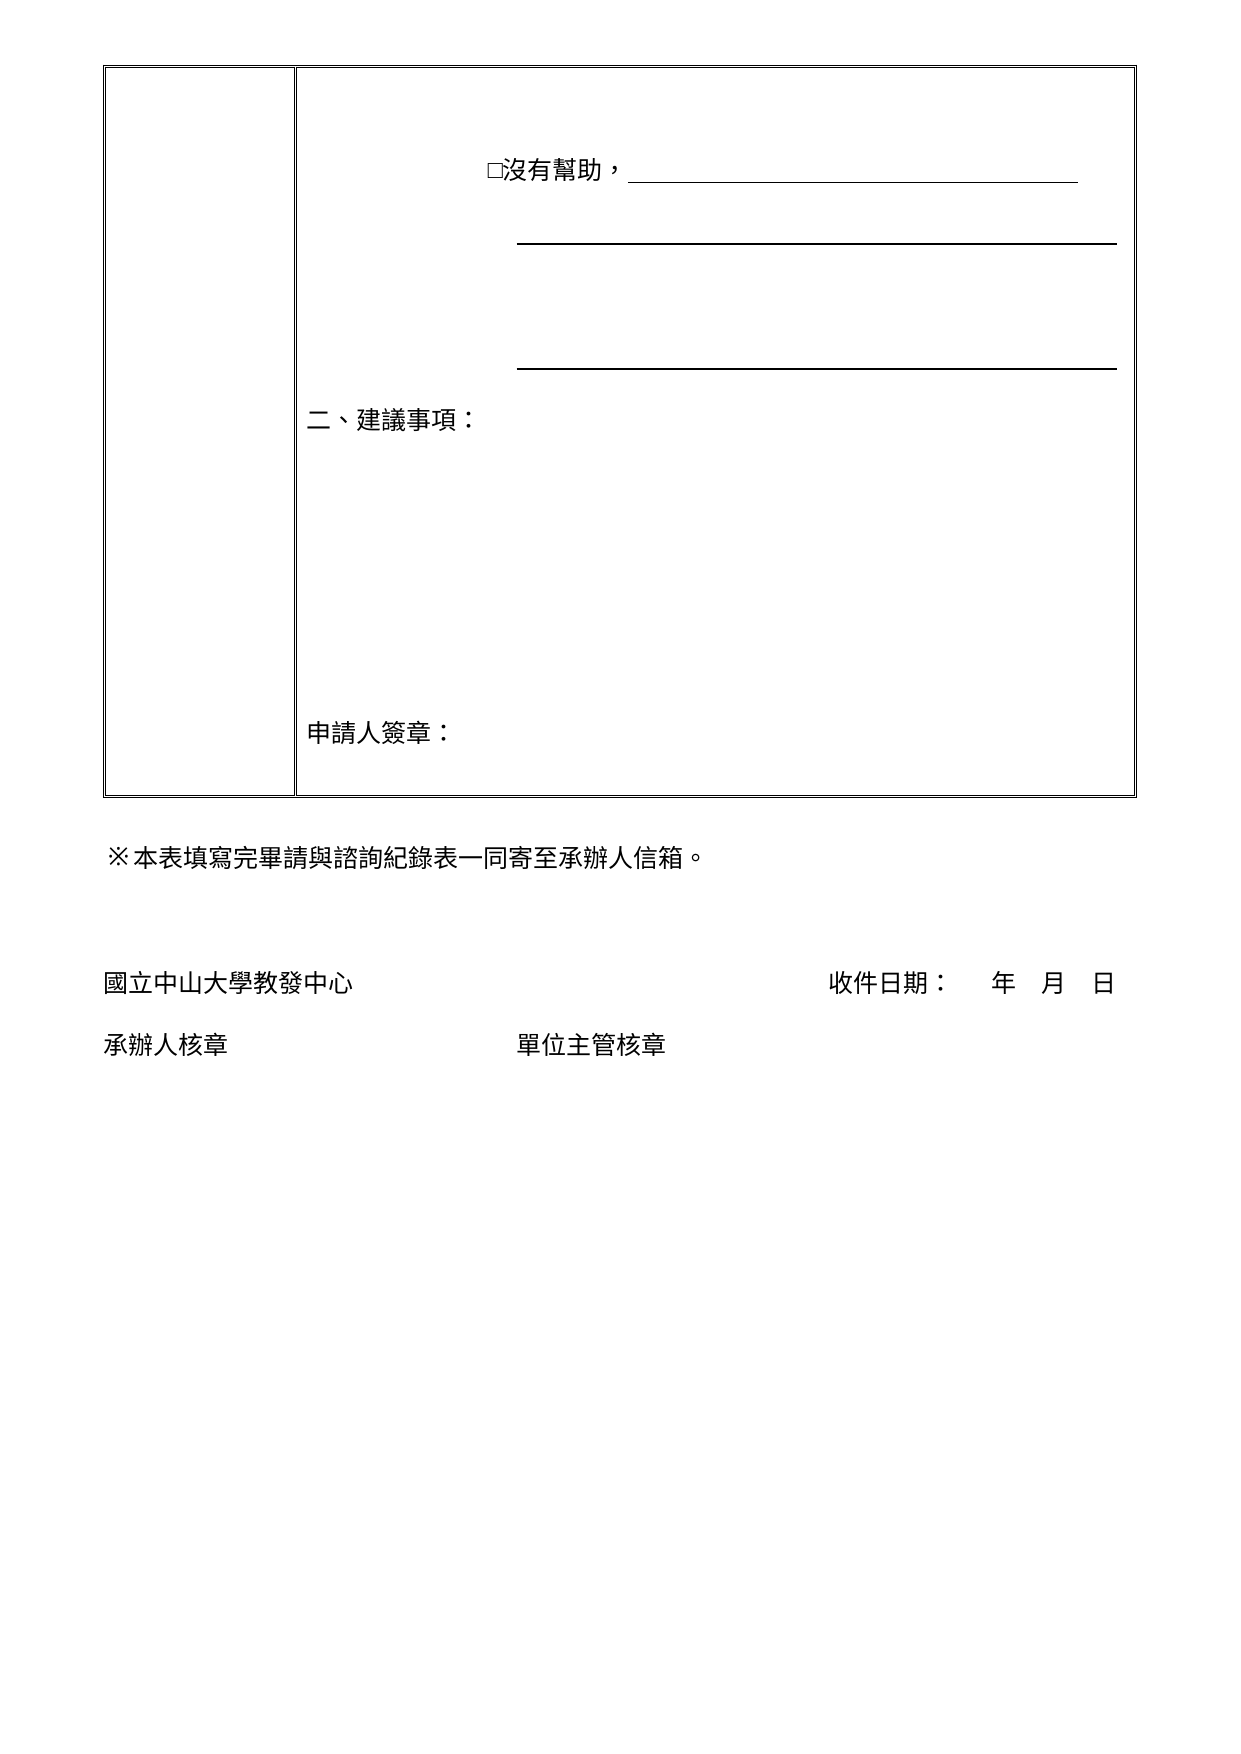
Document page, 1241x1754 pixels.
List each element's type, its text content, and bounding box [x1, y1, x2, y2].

table_cell [106, 68, 294, 795]
text 國立中山大學教發中心 收件日期： 年 月 日 [103, 939, 1181, 1002]
text 承辦人核章 單位主管核章 [103, 1002, 1181, 1064]
table_cell □沒有幫助， 二、建議事項： 申請人簽章： [297, 68, 1134, 795]
text ※本表填寫完畢請與諮詢紀錄表一同寄至承辦人信箱。 [103, 814, 1181, 877]
